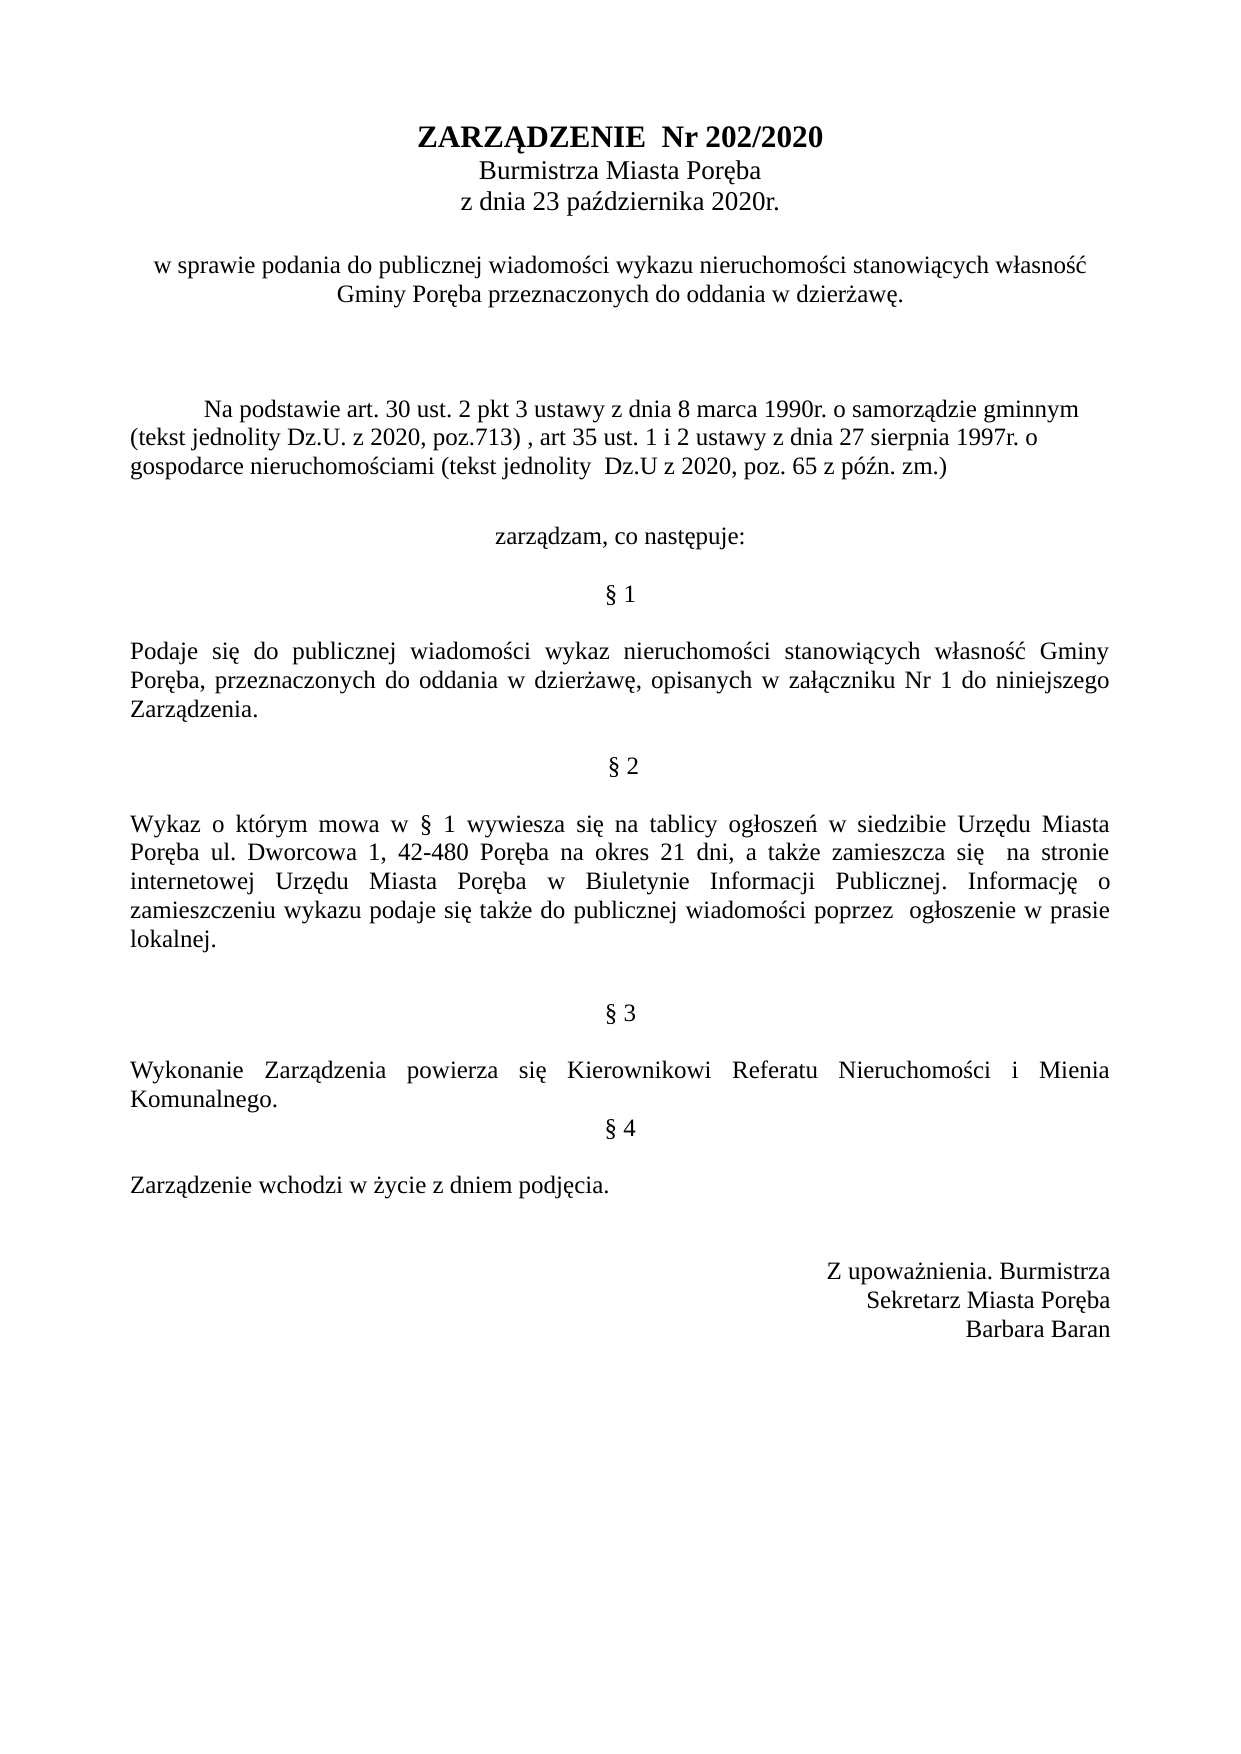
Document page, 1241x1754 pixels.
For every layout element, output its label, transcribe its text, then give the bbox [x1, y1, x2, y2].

text Wykonanie Zarządzenia powierza się Kierownikowi Referatu Nieruchomości i Mienia Komunalnego. [130, 1055, 1110, 1113]
text z dnia 23 października 2020r. [130, 185, 1110, 216]
text w sprawie podania do publicznej wiadomości wykazu nieruchomości stanowiących własność Gminy Poręba przeznaczonych do oddania w dzierżawę. [130, 250, 1110, 307]
text Z upoważnienia. Burmistrza [721, 1256, 1110, 1285]
text Barbara Baran [721, 1314, 1110, 1343]
text Wykaz o którym mowa w § 1 wywiesza się na tablicy ogłoszeń w siedzibie Urzędu Miasta Poręba ul. Dworcowa 1, 42-480 Poręba na okres 21 dni, a także zamieszcza się na stronie internetowej Urzędu Miasta Poręba w Biuletynie Informacji Publicznej. Informację o zamieszczeniu wykazu podaje się także do publicznej wiadomości poprzez ogłoszenie w prasie lokalnej. [130, 809, 1110, 952]
text § 1 [130, 579, 1110, 607]
text Na podstawie art. 30 ust. 2 pkt 3 ustawy z dnia 8 marca 1990r. o samorządzie gminnym (tekst jednolity Dz.U. z 2020, poz.713) , art 35 ust. 1 i 2 ustawy z dnia 27 sierpnia 1997r. o gospodarce nieruchomościami (tekst jednolity Dz.U z 2020, poz. 65 z późn. zm.) [130, 394, 1110, 480]
text Zarządzenie wchodzi w życie z dniem podjęcia. [130, 1170, 1110, 1199]
text ZARZĄDZENIE Nr 202/2020 [130, 118, 1110, 154]
text § 3 [130, 998, 1110, 1026]
text § 4 [130, 1113, 1110, 1141]
text § 2 [130, 751, 1110, 780]
text Burmistrza Miasta Poręba [130, 154, 1110, 185]
text Sekretarz Miasta Poręba [721, 1285, 1110, 1314]
text Podaje się do publicznej wiadomości wykaz nieruchomości stanowiących własność Gminy Poręba, przeznaczonych do oddania w dzierżawę, opisanych w załączniku Nr 1 do niniejszego Zarządzenia. [130, 636, 1110, 722]
text zarządzam, co następuje: [130, 521, 1110, 550]
